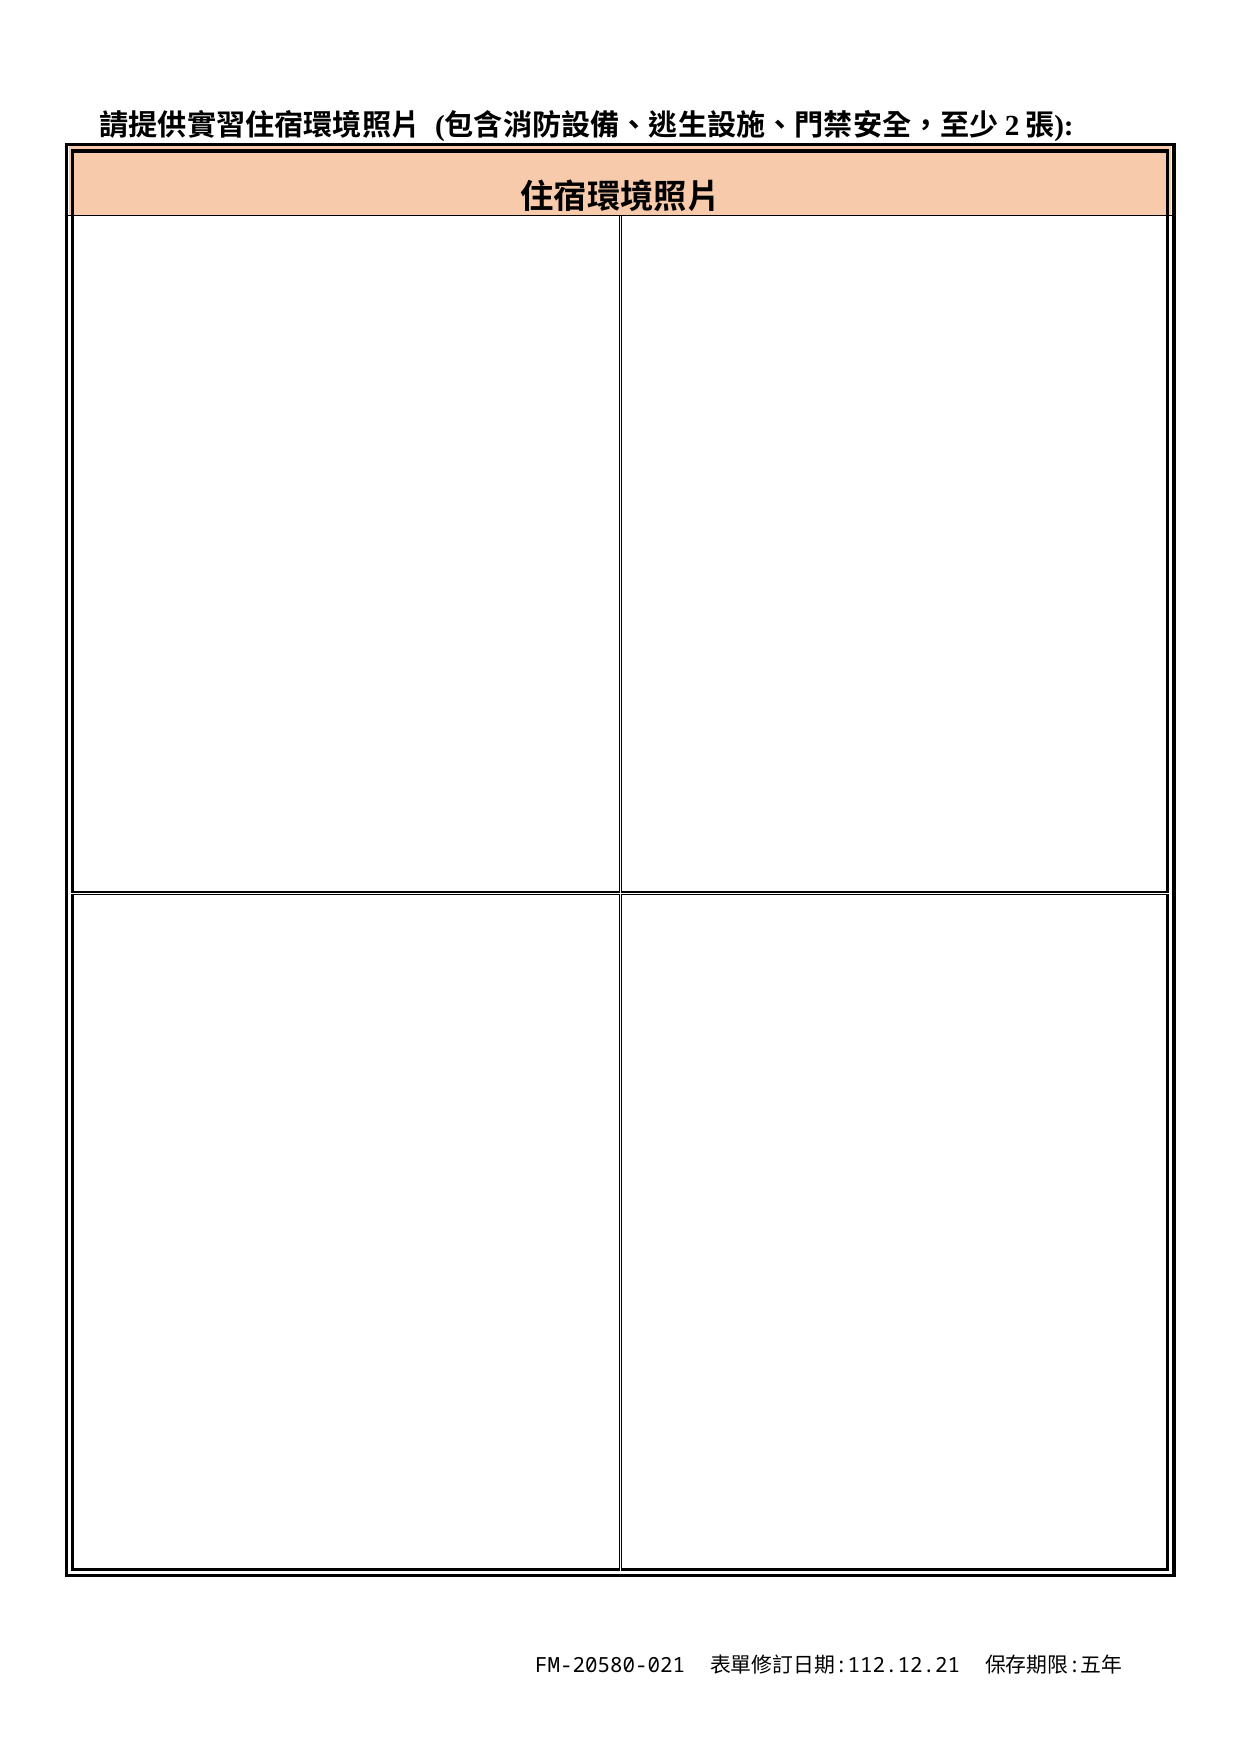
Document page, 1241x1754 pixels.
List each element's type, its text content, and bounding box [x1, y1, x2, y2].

table_cell [74, 895, 619, 1568]
text 請提供實習住宿環境照片 (包含消防設備、逃生設施、門禁安全，至少2張): [99, 81, 1122, 143]
table_cell [622, 216, 1166, 891]
table_header 住宿環境照片 [69, 146, 1171, 215]
table_cell [74, 216, 619, 891]
table_cell [622, 895, 1166, 1568]
